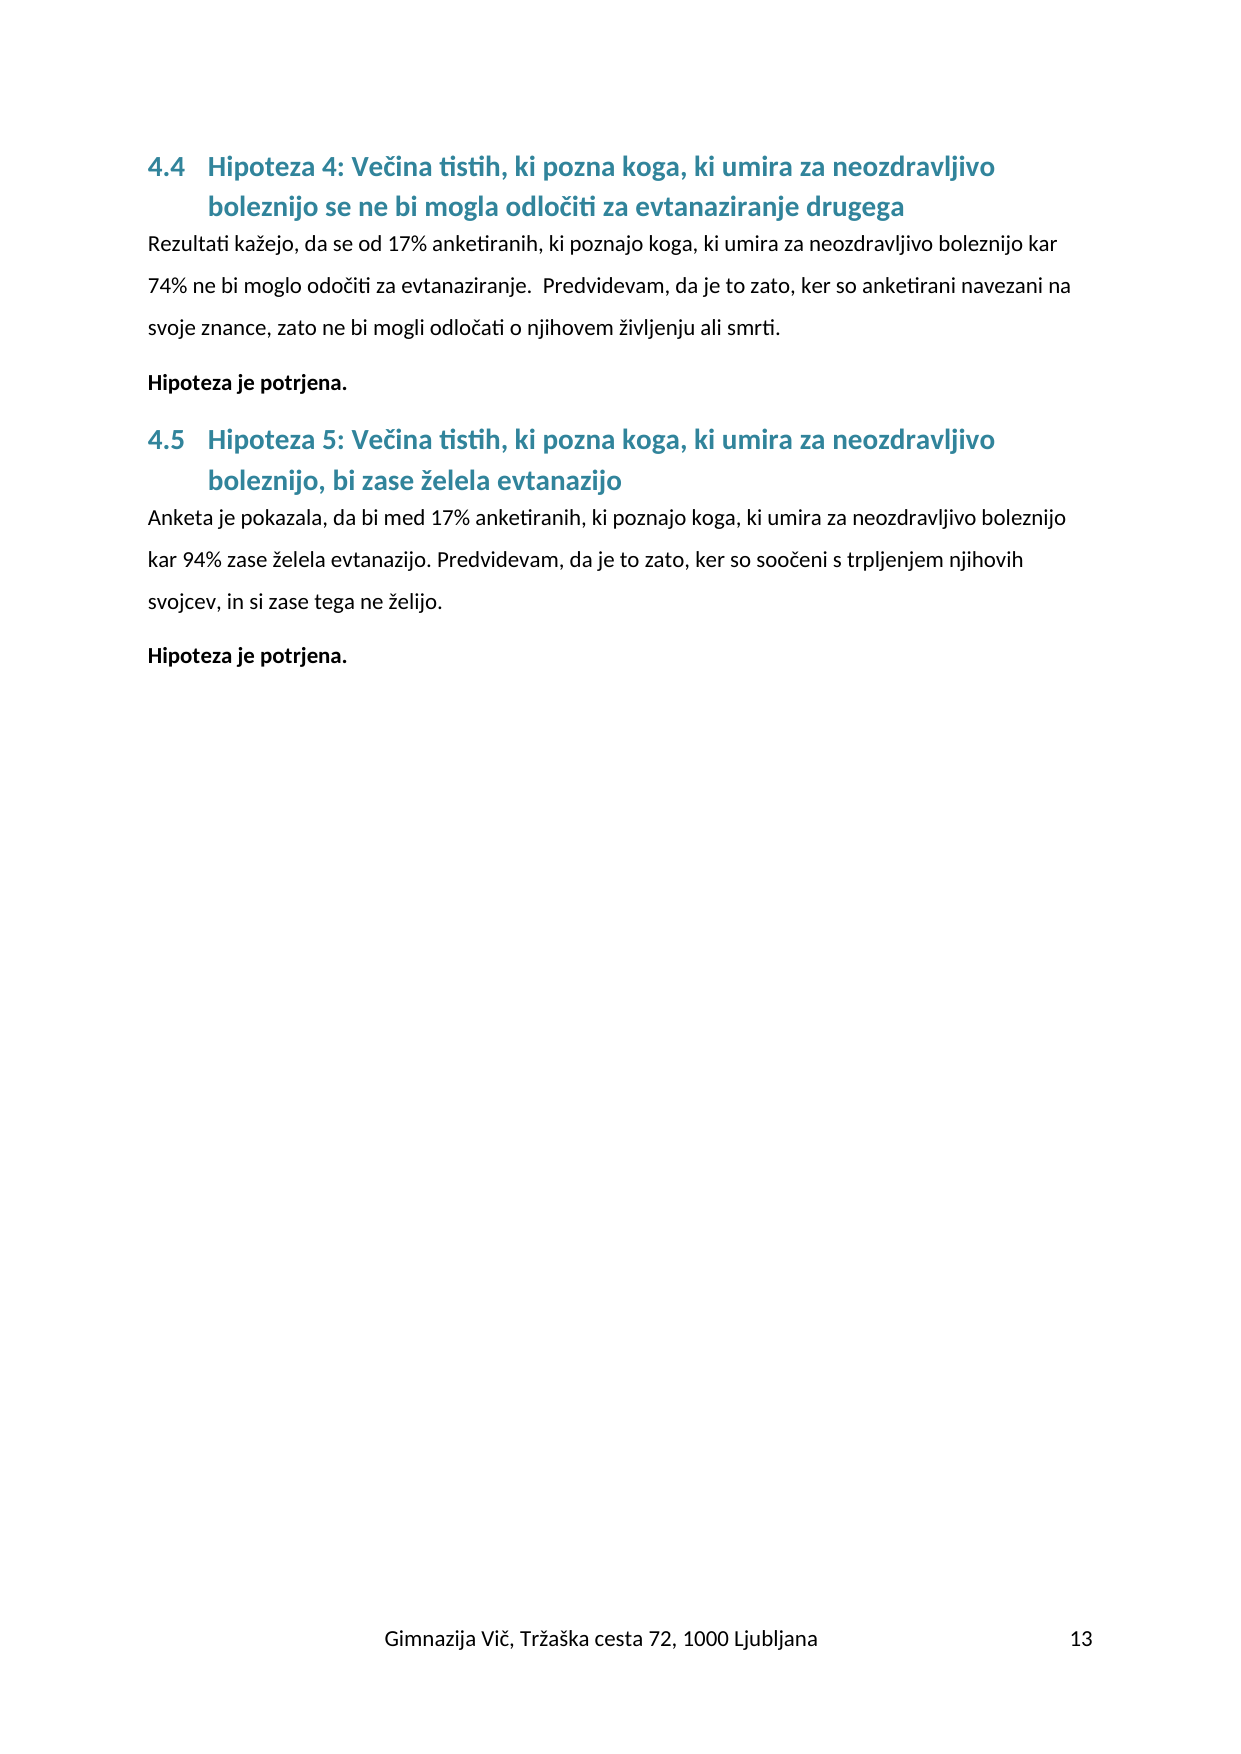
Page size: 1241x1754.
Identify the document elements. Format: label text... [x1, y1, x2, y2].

text Hipoteza je potrjena. [148, 641, 1093, 669]
text Hipoteza je potrjena. [148, 368, 1093, 396]
text Anketa je pokazala, da bi med 17% anketiranih, ki poznajo koga, ki umira za neozdravljivo boleznijo kar 94% zase želela evtanazijo. Predvidevam, da je to zato, ker so soočeni s trpljenjem njihovih svojcev, in si zase tega ne želijo. [148, 503, 1093, 615]
subtitle Hipoteza 5: Večina tistih, ki pozna koga, ki umira za neozdravljivo boleznijo, bi zase želela evtanazijo [148, 421, 1093, 497]
text Rezultati kažejo, da se od 17% anketiranih, ki poznajo koga, ki umira za neozdravljivo boleznijo kar 74% ne bi moglo odočiti za evtanaziranje. Predvidevam, da je to zato, ker so anketirani navezani na svoje znance, zato ne bi mogli odločati o njihovem življenju ali smrti. [148, 229, 1093, 341]
subtitle Hipoteza 4: Večina tistih, ki pozna koga, ki umira za neozdravljivo boleznijo se ne bi mogla odločiti za evtanaziranje drugega [148, 148, 1093, 224]
